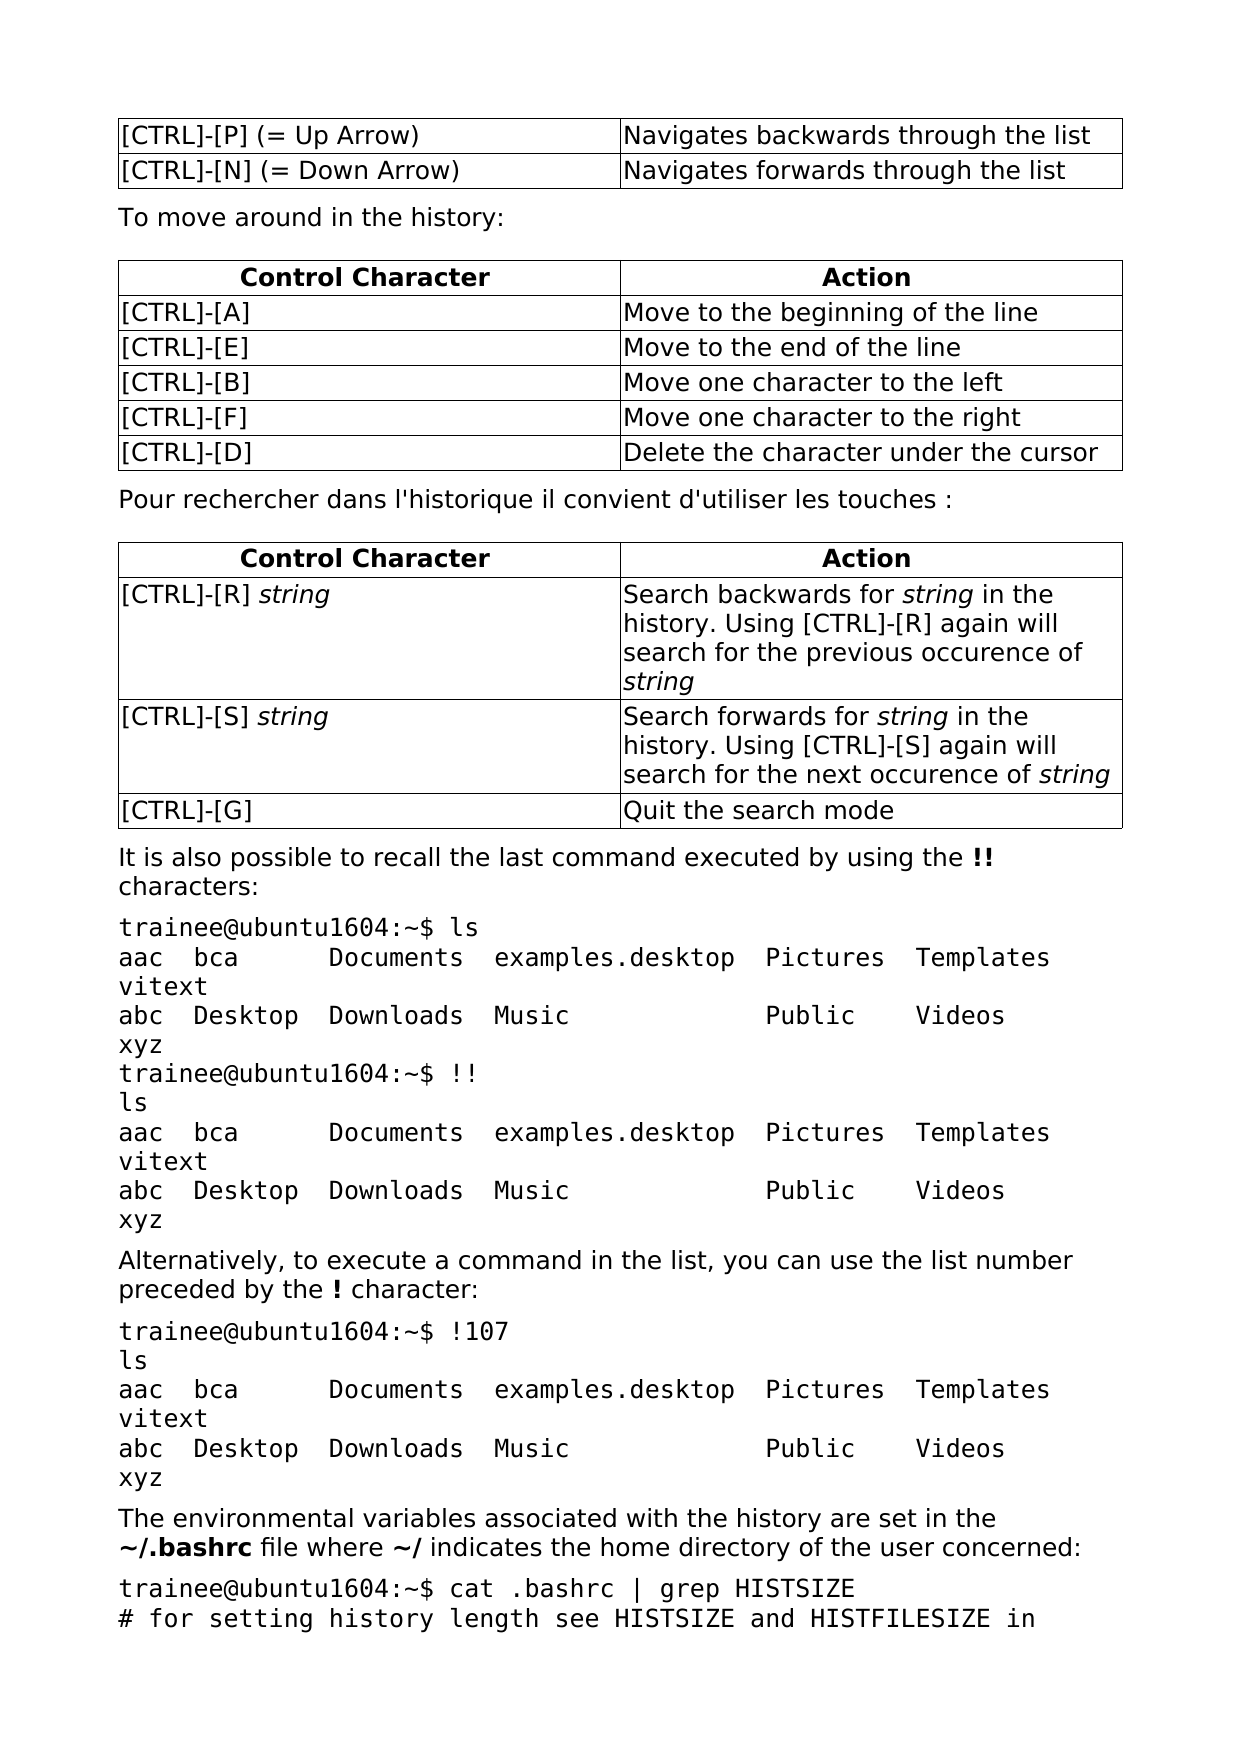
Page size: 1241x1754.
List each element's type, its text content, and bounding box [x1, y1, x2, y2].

text Pour rechercher dans l'historique il convient d'utiliser les touches : [118, 485, 1122, 514]
text Alternatively, to execute a command in the list, you can use the list number preceded by the ! character: [118, 1246, 1122, 1304]
table_cell [CTRL]-[N] (= Down Arrow) [119, 154, 620, 188]
table_cell [CTRL]-[S] string [119, 700, 620, 793]
table_cell Move one character to the left [621, 366, 1122, 400]
table_cell [CTRL]-[G] [119, 794, 620, 828]
table_cell Quit the search mode [621, 794, 1122, 828]
text To move around in the history: [118, 203, 1122, 232]
table_cell [CTRL]-[A] [119, 296, 620, 330]
table_cell Navigates backwards through the list [621, 119, 1122, 153]
table_cell Move to the beginning of the line [621, 296, 1122, 330]
text trainee@ubuntu1604:~$ cat .bashrc | grep HISTSIZE # for setting history length see HISTSIZE and HISTFILESIZE in [118, 1575, 1122, 1633]
table_cell [CTRL]-[R] string [119, 578, 620, 699]
table_header Action [621, 261, 1122, 295]
text The environmental variables associated with the history are set in the ~/.bashrc file where ~/ indicates the home directory of the user concerned: [118, 1504, 1122, 1562]
table_cell Move one character to the right [621, 401, 1122, 435]
table_cell Delete the character under the cursor [621, 436, 1122, 470]
table_cell Search forwards for string in the history. Using [CTRL]-[S] again will search for the next occurence of string [621, 700, 1122, 793]
table_cell [CTRL]-[D] [119, 436, 620, 470]
text trainee@ubuntu1604:~$ ls aac bca Documents examples.desktop Pictures Templates vitext abc Desktop Downloads Music Public Videos xyz trainee@ubuntu1604:~$ !! ls aac bca Documents examples.desktop Pictures Templates vitext abc Desktop Downloads Music Public Videos xyz [118, 914, 1122, 1234]
table_cell [CTRL]-[E] [119, 331, 620, 365]
text It is also possible to recall the last command executed by using the !! characters: [118, 843, 1122, 901]
table_cell [CTRL]-[P] (= Up Arrow) [119, 119, 620, 153]
table_header Action [621, 543, 1122, 577]
table_header Control Character [119, 261, 620, 295]
table_cell Move to the end of the line [621, 331, 1122, 365]
table_cell [CTRL]-[B] [119, 366, 620, 400]
table_header Control Character [119, 543, 620, 577]
table_cell Navigates forwards through the list [621, 154, 1122, 188]
text trainee@ubuntu1604:~$ !107 ls aac bca Documents examples.desktop Pictures Templates vitext abc Desktop Downloads Music Public Videos xyz [118, 1317, 1122, 1492]
table_cell [CTRL]-[F] [119, 401, 620, 435]
table_cell Search backwards for string in the history. Using [CTRL]-[R] again will search for the previous occurence of string [621, 578, 1122, 699]
